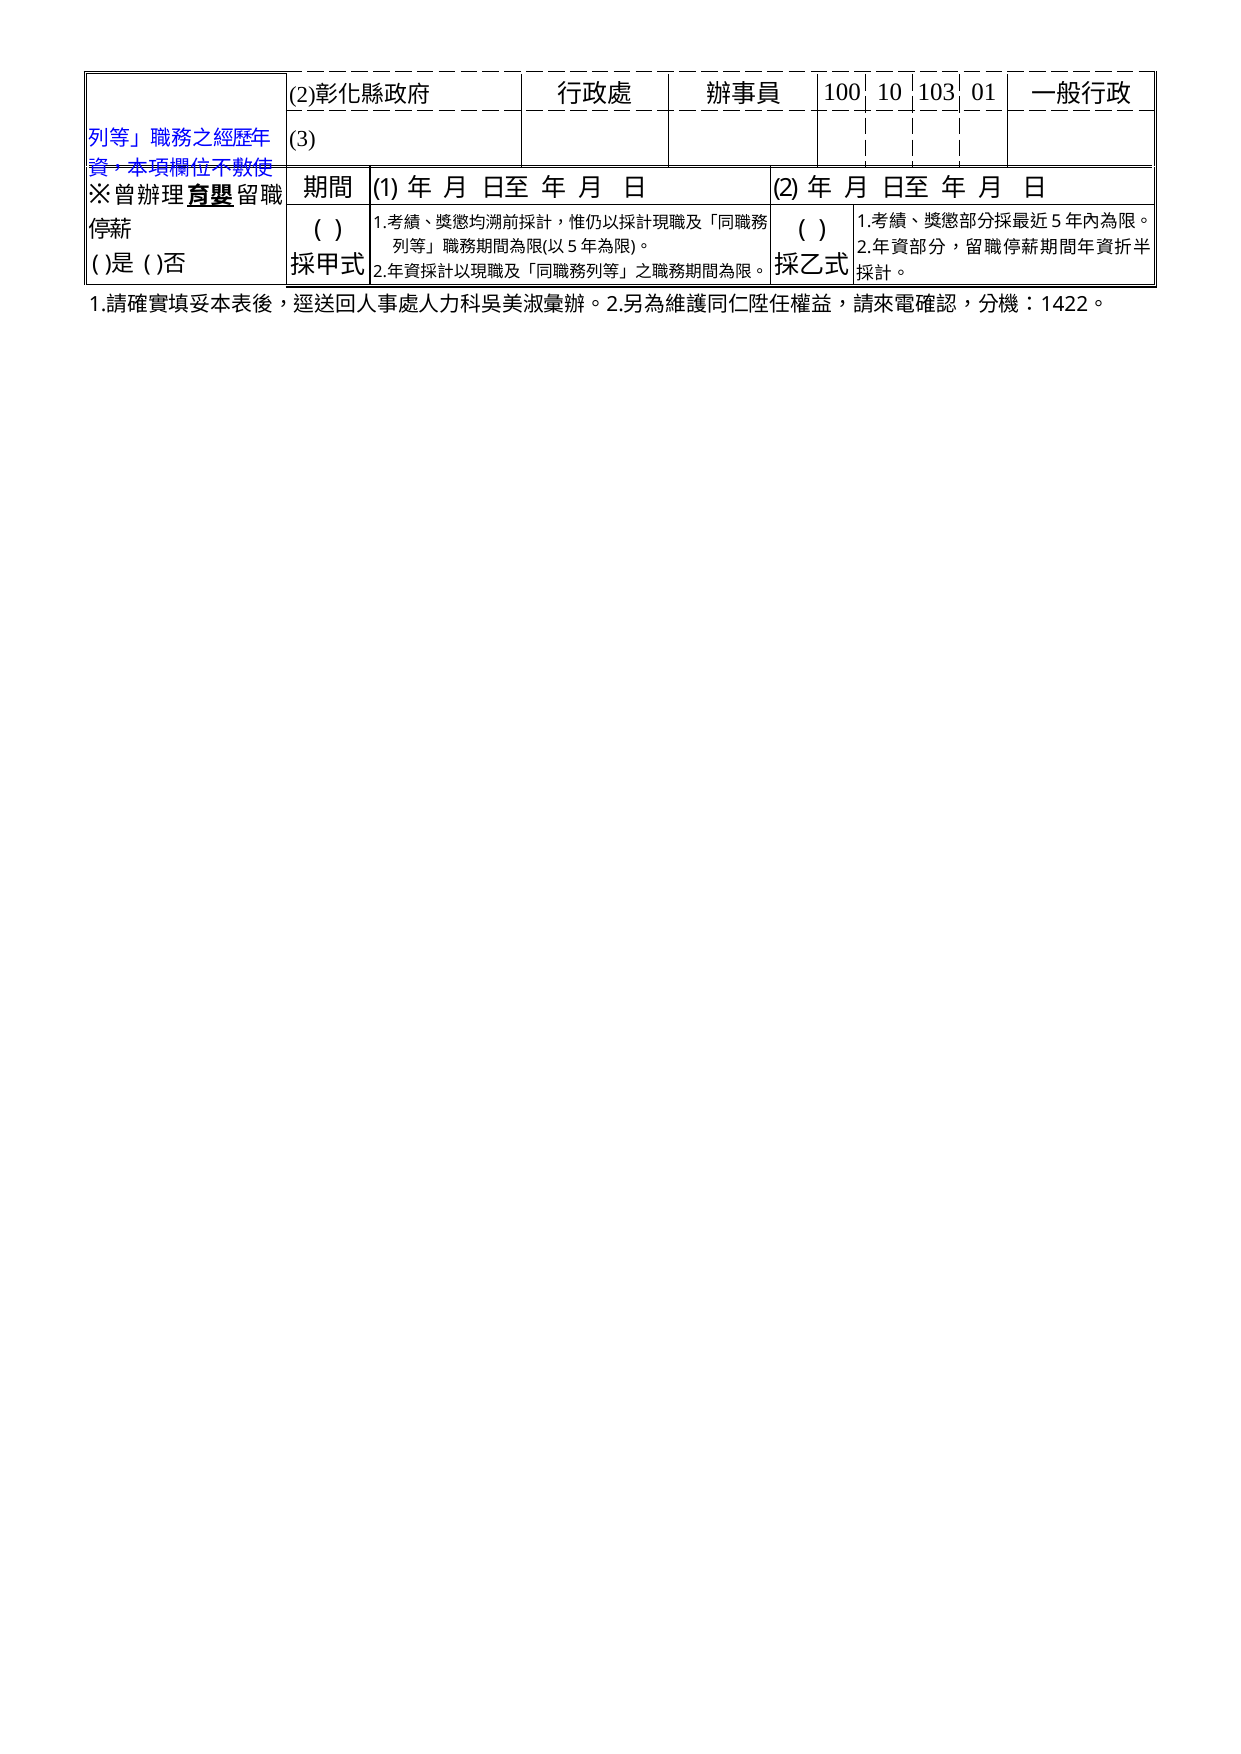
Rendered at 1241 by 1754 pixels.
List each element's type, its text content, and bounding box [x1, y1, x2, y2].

table_cell [522, 110, 668, 165]
table_cell 1.考績、獎懲部分採最近5年內為限。 2.年資部分，留職停薪期間年資折半採計。 [854, 205, 1154, 284]
table_cell ※曾辦理育嬰留職停薪 ( )是 ( )否 [87, 165, 286, 284]
table_cell 1.考績、獎懲均溯前採計，惟仍以採計現職及「同職務列等」職務期間為限(以5年為限)。 2.年資採計以現職及「同職務列等」之職務期間為限。 [371, 205, 770, 284]
table_cell [866, 110, 913, 165]
table_cell 100 [818, 71, 866, 110]
table_cell [669, 110, 817, 165]
table_cell 一般行政 [1007, 71, 1154, 110]
table_cell [960, 110, 1007, 165]
table_cell (2)彰化縣政府 [286, 71, 521, 110]
text 1.請確實填妥本表後，逕送回人事處人力科吳美淑彙辦。2.另為維護同仁陞任權益，請來電確認，分機：1422。 [89, 287, 1152, 318]
table_cell 職務歷練 (任本府[包括本府所屬機關]現職或「同職務列等」職務之經歷年資，本項欄位不敷使用，請自動加列) [87, 74, 286, 165]
table_cell 行政處 [521, 71, 669, 110]
table_cell 期間 [287, 168, 369, 204]
table_cell (1) 年 月 日至 年 月 日 [371, 168, 770, 204]
table_cell [818, 110, 866, 165]
table_cell 01 [960, 71, 1007, 110]
table_cell [913, 110, 959, 165]
table_cell ( ) 採乙式 [771, 205, 853, 284]
table_cell (3) [287, 110, 521, 165]
table_cell (2) 年 月 日至 年 月 日 [771, 165, 1154, 204]
table_cell 辦事員 [669, 71, 818, 110]
table_cell [1008, 110, 1154, 165]
table_cell 103 [913, 71, 959, 110]
table_cell 10 [866, 71, 913, 110]
table_cell ( ) 採甲式 [287, 205, 369, 284]
